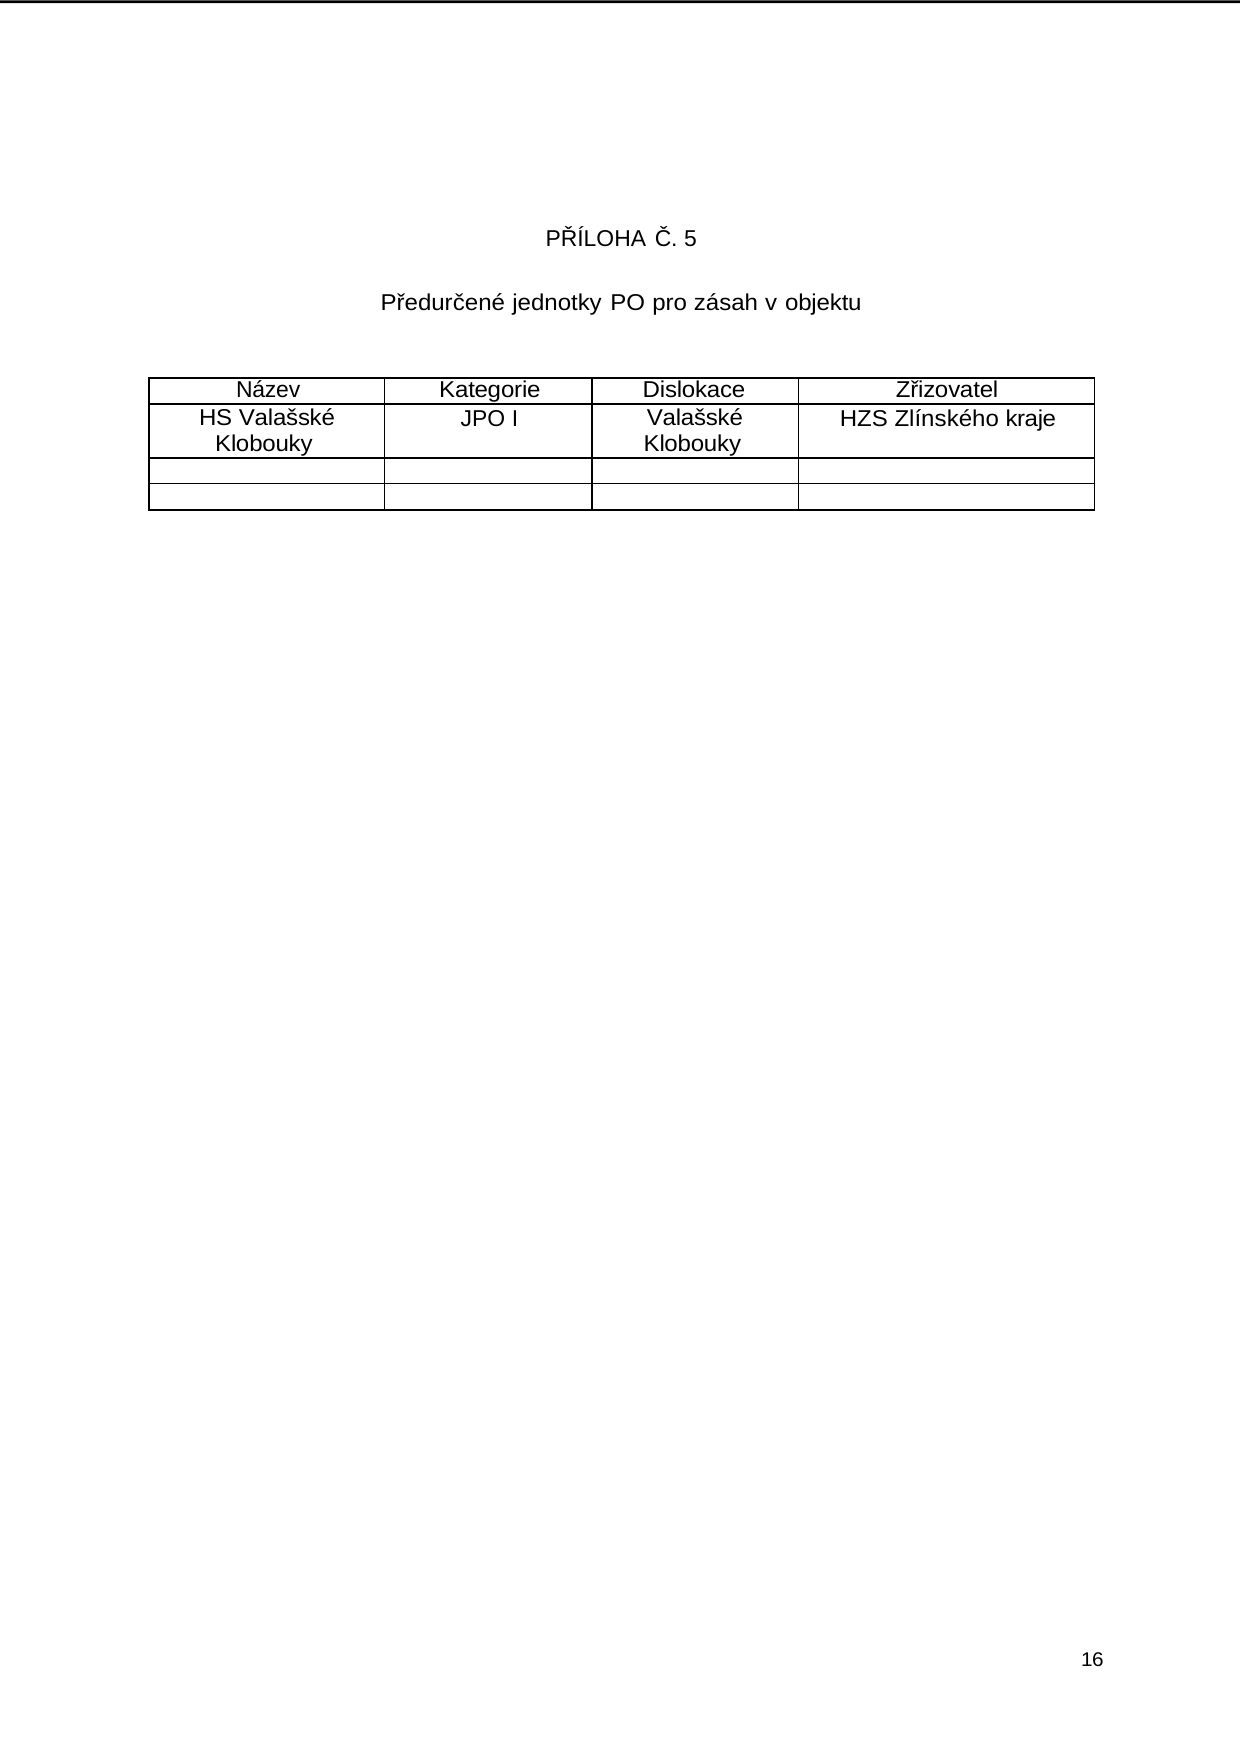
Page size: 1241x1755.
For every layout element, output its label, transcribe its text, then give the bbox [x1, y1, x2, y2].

table_cell [799, 459, 1094, 483]
table_header Zřizovatel [799, 379, 1094, 403]
table_header Dislokace [593, 379, 798, 403]
table_cell [593, 459, 798, 483]
table_header Kategorie [385, 379, 591, 403]
table_cell [385, 484, 591, 509]
text Předurčené jednotky PO pro zásah v objektu [31, 289, 1211, 315]
table_cell [593, 484, 798, 509]
table_cell [150, 459, 384, 483]
table_cell HZS Zlínského kraje [799, 405, 1094, 457]
table_cell HS Valašské Klobouky [150, 405, 384, 457]
table_cell [799, 484, 1094, 509]
text PŘÍLOHA Č. 5 [32, 224, 1211, 251]
table_cell Valašské Klobouky [593, 405, 798, 457]
table_cell [385, 459, 591, 483]
table_cell [150, 484, 384, 509]
table_cell JPO I [385, 405, 591, 457]
table_header Název [150, 379, 384, 403]
